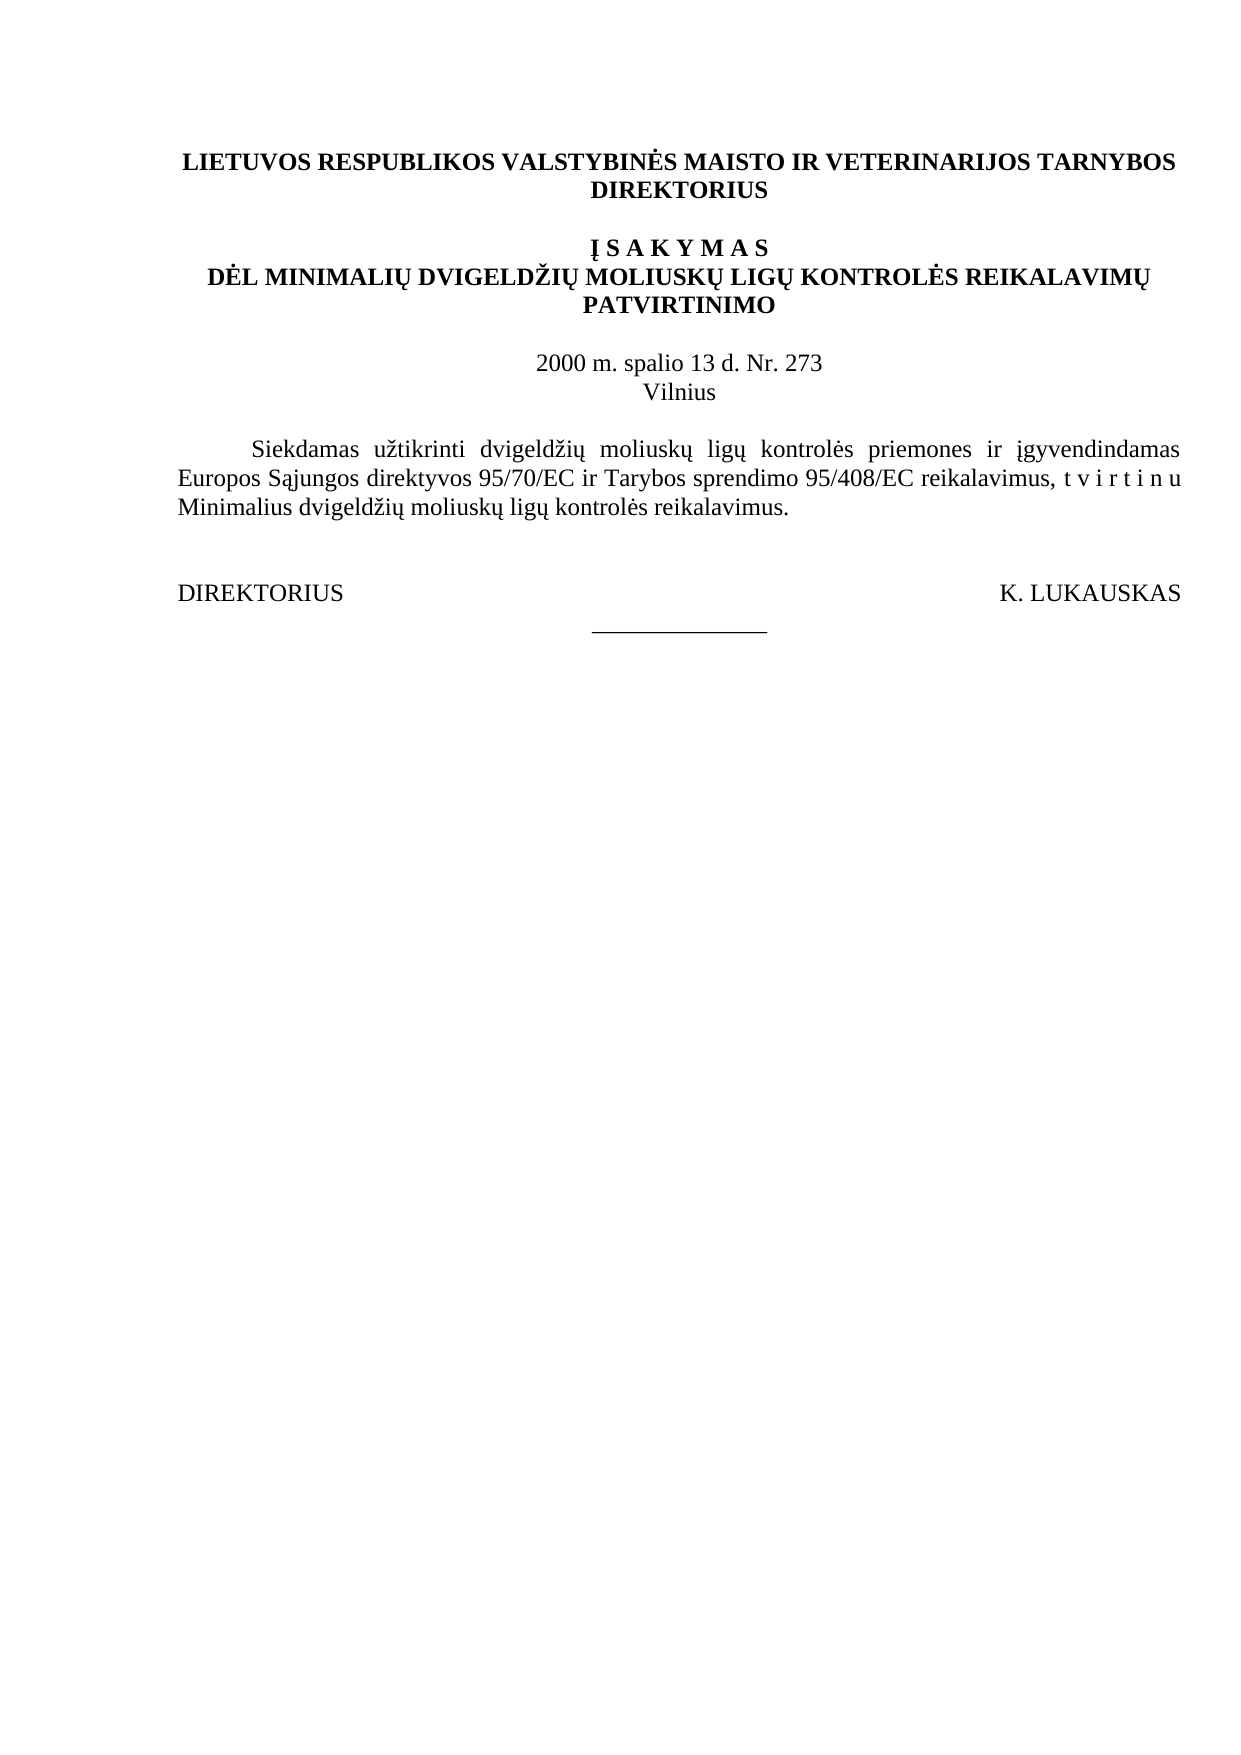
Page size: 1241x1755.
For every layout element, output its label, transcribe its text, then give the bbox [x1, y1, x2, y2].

text Siekdamas užtikrinti dvigeldžių moliuskų ligų kontrolės priemones ir įgyvendindamas Europos Sąjungos direktyvos 95/70/EC ir Tarybos sprendimo 95/408/EC reikalavimus, tvirtinu Minimalius dvigeldžių moliuskų ligų kontrolės reikalavimus. [177, 434, 1181, 521]
text Vilnius [177, 377, 1181, 406]
text LIETUVOS RESPUBLIKOS VALSTYBINĖS MAISTO IR VETERINARIJOS TARNYBOS DIREKTORIUS [177, 147, 1181, 204]
text DĖL MINIMALIŲ DVIGELDŽIŲ MOLIUSKŲ LIGŲ KONTROLĖS REIKALAVIMŲ PATVIRTINIMO [177, 262, 1181, 319]
text ______________ [177, 607, 1181, 636]
text DIREKTORIUS K. LUKAUSKAS [177, 578, 1181, 607]
text Į S A K Y M A S [177, 233, 1181, 262]
text 2000 m. spalio 13 d. Nr. 273 [177, 348, 1181, 377]
